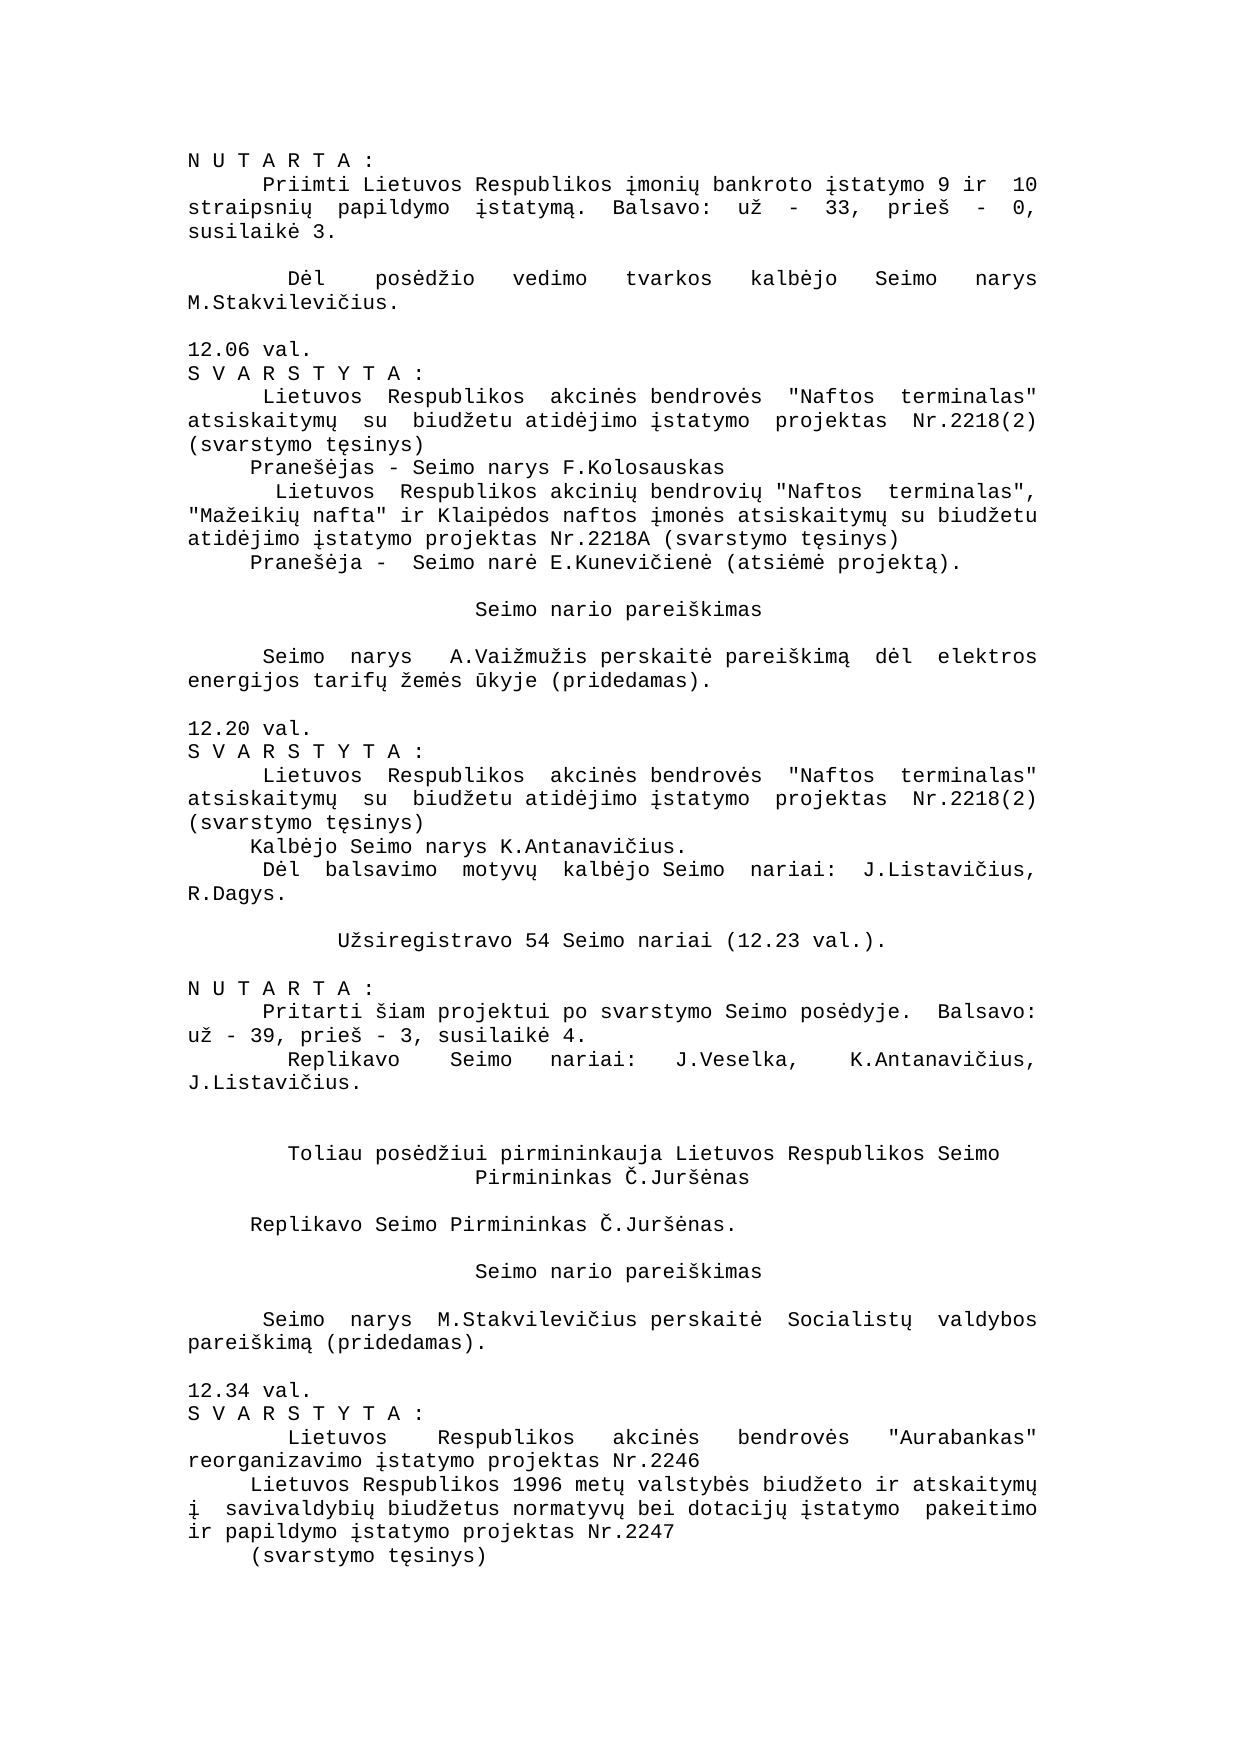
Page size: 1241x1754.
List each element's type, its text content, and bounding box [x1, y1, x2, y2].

text (svarstymo tęsinys) [187, 812, 1053, 836]
text Replikavo Seimo Pirmininkas Č.Juršėnas. [187, 1214, 1053, 1238]
text Lietuvos Respublikos 1996 metų valstybės biudžeto ir atskaitymų [187, 1474, 1053, 1498]
text Lietuvos Respublikos akcinės bendrovės "Naftos terminalas" [187, 386, 1053, 410]
text Dėl balsavimo motyvų kalbėjo Seimo nariai: J.Listavičius, [187, 859, 1053, 883]
text N U T A R T A : [187, 150, 1053, 174]
text Priimti Lietuvos Respublikos įmonių bankroto įstatymo 9 ir 10 [187, 174, 1053, 197]
text 12.06 val. [187, 339, 1053, 363]
text S V A R S T Y T A : [187, 1403, 1053, 1427]
text Pirmininkas Č.Juršėnas [187, 1167, 1053, 1190]
text 12.34 val. [187, 1379, 1053, 1403]
text energijos tarifų žemės ūkyje (pridedamas). [187, 670, 1053, 694]
text Pritarti šiam projektui po svarstymo Seimo posėdyje. Balsavo: [187, 1001, 1053, 1025]
text Seimo nario pareiškimas [187, 1261, 1053, 1285]
text už - 39, prieš - 3, susilaikė 4. [187, 1025, 1053, 1048]
text reorganizavimo įstatymo projektas Nr.2246 [187, 1451, 1053, 1474]
text susilaikė 3. [187, 221, 1053, 244]
text atsiskaitymų su biudžetu atidėjimo įstatymo projektas Nr.2218(2) [187, 410, 1053, 434]
text Replikavo Seimo nariai: J.Veselka, K.Antanavičius, [187, 1048, 1053, 1072]
text 12.20 val. [187, 717, 1053, 741]
text Seimo narys A.Vaižmužis perskaitė pareiškimą dėl elektros [187, 647, 1053, 670]
text ir papildymo įstatymo projektas Nr.2247 [187, 1521, 1053, 1545]
text M.Stakvilevičius. [187, 292, 1053, 316]
text Dėl posėdžio vedimo tvarkos kalbėjo Seimo narys [187, 268, 1053, 292]
text J.Listavičius. [187, 1072, 1053, 1096]
text R.Dagys. [187, 883, 1053, 907]
text S V A R S T Y T A : [187, 363, 1053, 386]
text atidėjimo įstatymo projektas Nr.2218A (svarstymo tęsinys) [187, 528, 1053, 552]
text N U T A R T A : [187, 978, 1053, 1001]
text Toliau posėdžiui pirmininkauja Lietuvos Respublikos Seimo [187, 1143, 1053, 1167]
text pareiškimą (pridedamas). [187, 1332, 1053, 1356]
text "Mažeikių nafta" ir Klaipėdos naftos įmonės atsiskaitymų su biudžetu [187, 505, 1053, 528]
text Pranešėja - Seimo narė E.Kunevičienė (atsiėmė projektą). [187, 552, 1053, 576]
text atsiskaitymų su biudžetu atidėjimo įstatymo projektas Nr.2218(2) [187, 788, 1053, 812]
text S V A R S T Y T A : [187, 741, 1053, 765]
text (svarstymo tęsinys) [187, 1545, 1053, 1569]
text (svarstymo tęsinys) [187, 434, 1053, 457]
text Užsiregistravo 54 Seimo nariai (12.23 val.). [187, 930, 1053, 954]
text Seimo narys M.Stakvilevičius perskaitė Socialistų valdybos [187, 1309, 1053, 1332]
text Lietuvos Respublikos akcinės bendrovės "Naftos terminalas" [187, 765, 1053, 788]
text Lietuvos Respublikos akcinių bendrovių "Naftos terminalas", [187, 481, 1053, 505]
text į savivaldybių biudžetus normatyvų bei dotacijų įstatymo pakeitimo [187, 1498, 1053, 1521]
text Lietuvos Respublikos akcinės bendrovės "Aurabankas" [187, 1427, 1053, 1451]
text straipsnių papildymo įstatymą. Balsavo: už - 33, prieš - 0, [187, 197, 1053, 221]
text Kalbėjo Seimo narys K.Antanavičius. [187, 836, 1053, 859]
text Pranešėjas - Seimo narys F.Kolosauskas [187, 457, 1053, 481]
text Seimo nario pareiškimas [187, 599, 1053, 623]
